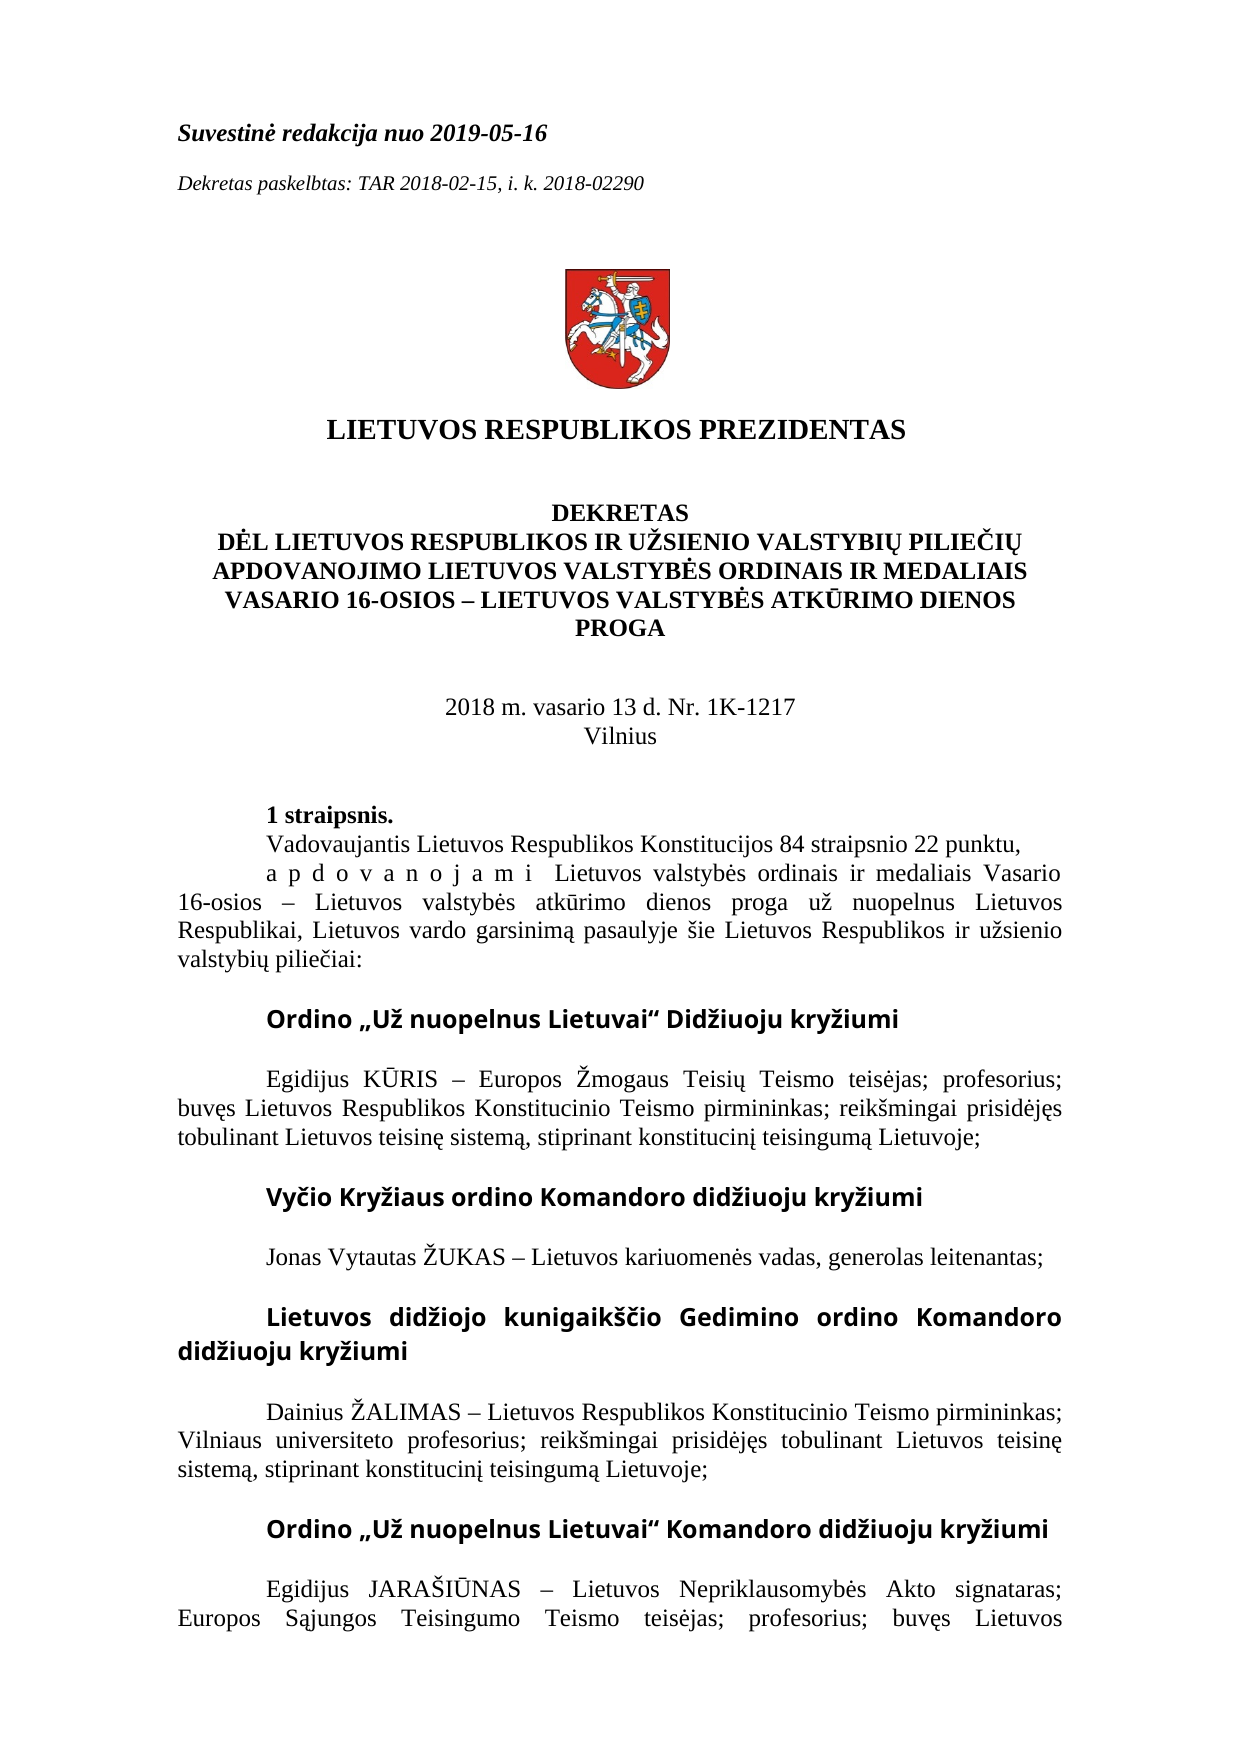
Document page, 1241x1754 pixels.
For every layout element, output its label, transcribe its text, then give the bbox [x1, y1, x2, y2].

text Dėl LIETUVOS RESPUBLIKOS IR UŽSIENIO VALSTYBIŲ PILIEČIŲ APDOVANOJIMO LIETUVOS VALSTYBĖS ORDINAIS IR MEDALIAIS VASARIO 16-OSIOS – LIETUVOS VALSTYBĖS ATKŪRIMO DIENOS PROGA [177, 527, 1063, 642]
text Dekretas paskelbtas: TAR 2018-02-15, i. k. 2018-02290 [177, 171, 1063, 195]
text Ordino „Už nuopelnus Lietuvai“ Didžiuoju kryžiumi [177, 1002, 1063, 1036]
text Egidijus KŪRIS – Europos Žmogaus Teisių Teismo teisėjas; profesorius; buvęs Lietuvos Respublikos Konstitucinio Teismo pirmininkas; reikšmingai prisidėjęs tobulinant Lietuvos teisinę sistemą, stiprinant konstitucinį teisingumą Lietuvoje; [177, 1064, 1063, 1151]
text Vadovaujantis Lietuvos Respublikos Konstitucijos 84 straipsnio 22 punktu, [177, 829, 1063, 858]
text Dainius ŽALIMAS – Lietuvos Respublikos Konstitucinio Teismo pirmininkas; Vilniaus universiteto profesorius; reikšmingai prisidėjęs tobulinant Lietuvos teisinę sistemą, stiprinant konstitucinį teisingumą Lietuvoje; [177, 1397, 1063, 1483]
text Vilnius [177, 721, 1063, 750]
text Lietuvos didžiojo kunigaikščio Gedimino ordino Komandoro didžiuoju kryžiumi [177, 1300, 1063, 1368]
text a p d o v a n o j a m i Lietuvos valstybės ordinais ir medaliais Vasario 16-osios – Lietuvos valstybės atkūrimo dienos proga už nuopelnus Lietuvos Respublikai, Lietuvos vardo garsinimą pasaulyje šie Lietuvos Respublikos ir užsienio valstybių piliečiai: [177, 858, 1063, 973]
text Ordino „Už nuopelnus Lietuvai“ Komandoro didžiuoju kryžiumi [177, 1512, 1063, 1546]
text Jonas Vytautas ŽUKAS – Lietuvos kariuomenės vadas, generolas leitenantas; [177, 1242, 1063, 1271]
text LIETUVOS RESPUBLIKOS PREZIDENTAS [177, 412, 1063, 446]
text DEKRETAS [177, 498, 1063, 527]
text 2018 m. vasario 13 d. Nr. 1K-1217 [177, 692, 1063, 721]
text Vyčio Kryžiaus ordino Komandoro didžiuoju kryžiumi [177, 1179, 1063, 1213]
text Suvestinė redakcija nuo 2019-05-16 [177, 118, 1063, 147]
text 1 straipsnis. [177, 800, 1063, 829]
text Egidijus JARAŠIŪNAS – Lietuvos Nepriklausomybės Akto signataras; Europos Sąjungos Teisingumo Teismo teisėjas; profesorius; buvęs Lietuvos [177, 1574, 1063, 1632]
